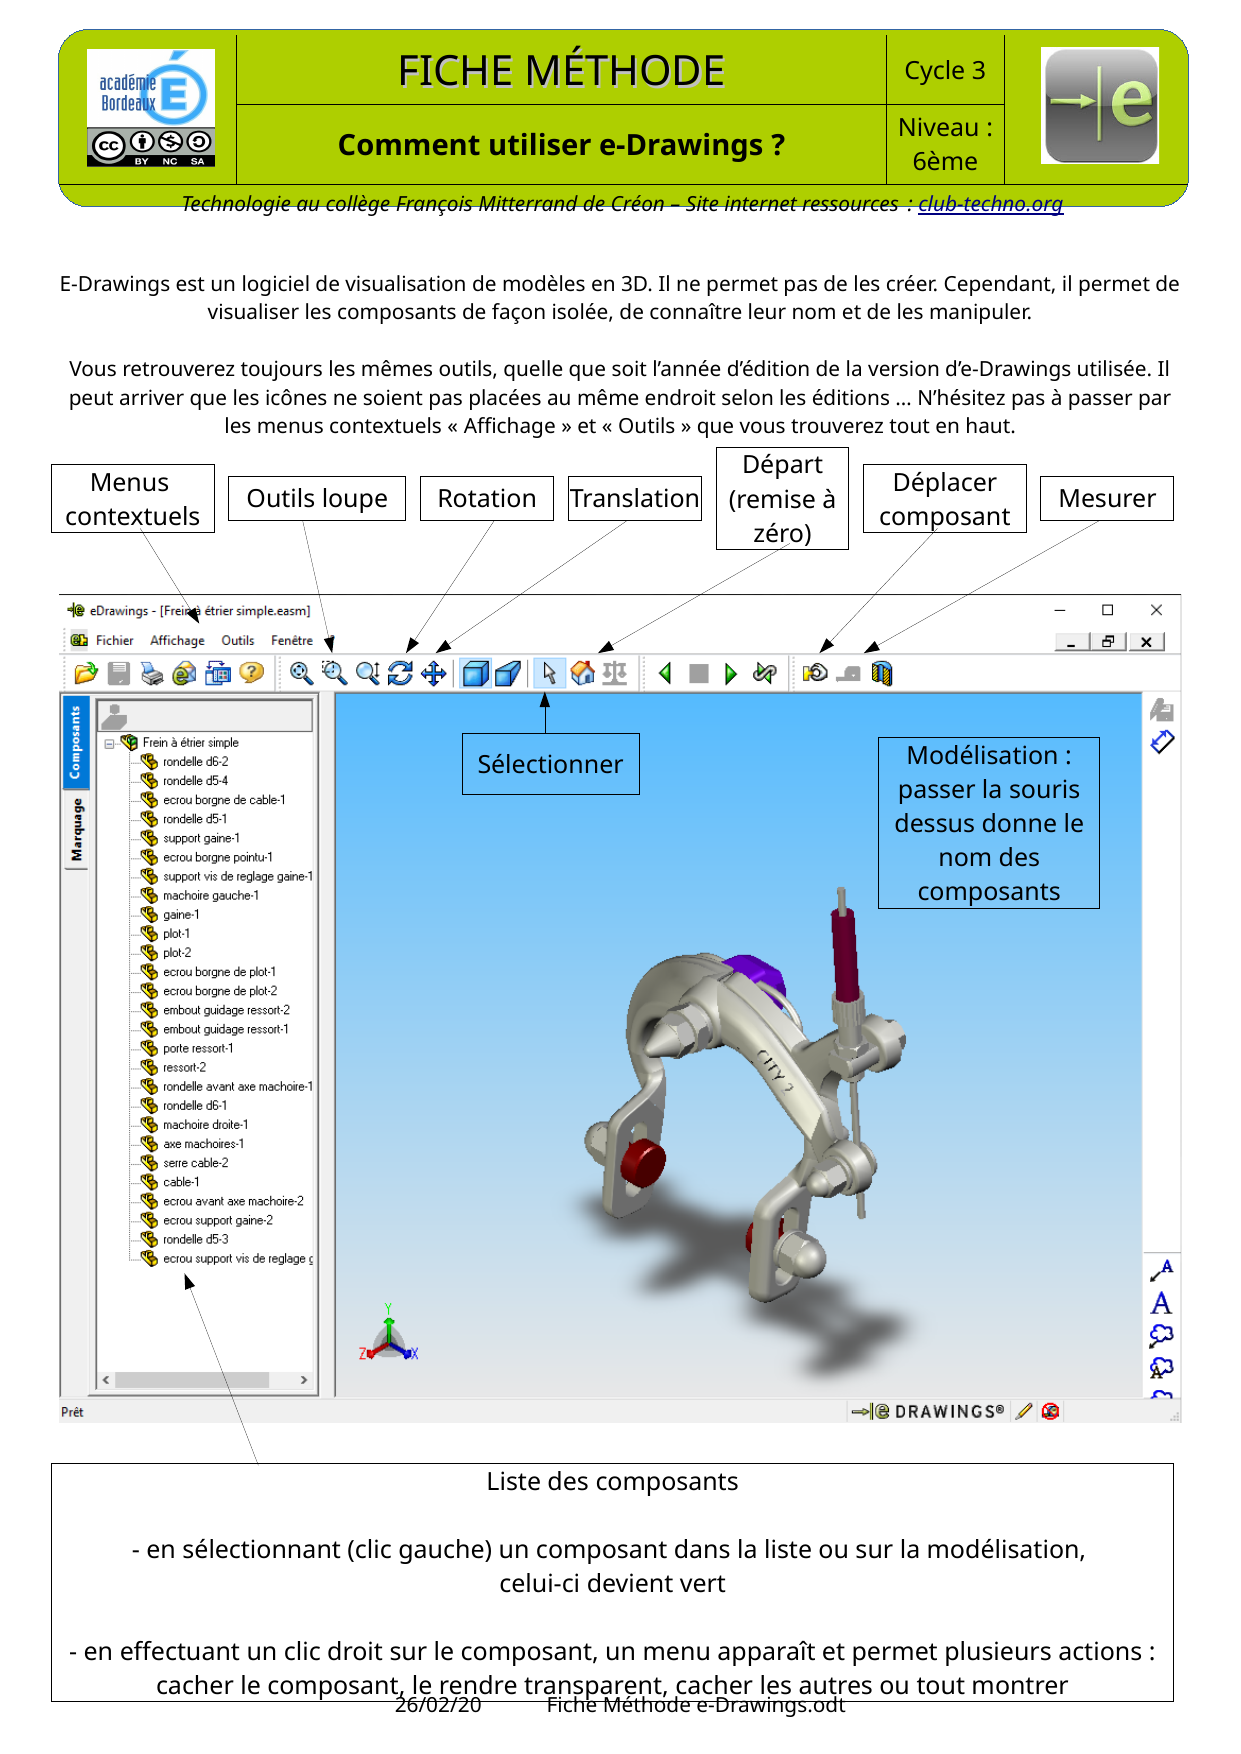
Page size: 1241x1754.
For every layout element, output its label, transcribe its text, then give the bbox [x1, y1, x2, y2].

picture [59, 594, 1182, 1423]
picture [87, 49, 215, 167]
table_cell Technologie au collège François Mitterrand de Créon – Site internet ressources : club-techno.org [59, 187, 1188, 223]
text E-Drawings est un logiciel de visualisation de modèles en 3D. Il ne permet pas de les créer. Cependant, il permet de visualiser les composants de façon isolée, de connaître leur nom et de les manipuler. [59, 269, 1181, 326]
table_header [59, 35, 69, 49]
text Vous retrouverez toujours les mêmes outils, quelle que soit l’année d’édition de la version d’e-Drawings utilisée. Il peut arriver que les icônes ne soient pas placées au même endroit selon les éditions … N’hésitez pas à passer par les menus contextuels « Affichage » et « Outils » que vous trouverez tout en haut. [59, 354, 1181, 439]
picture [1041, 47, 1160, 164]
table_header [1178, 35, 1188, 49]
